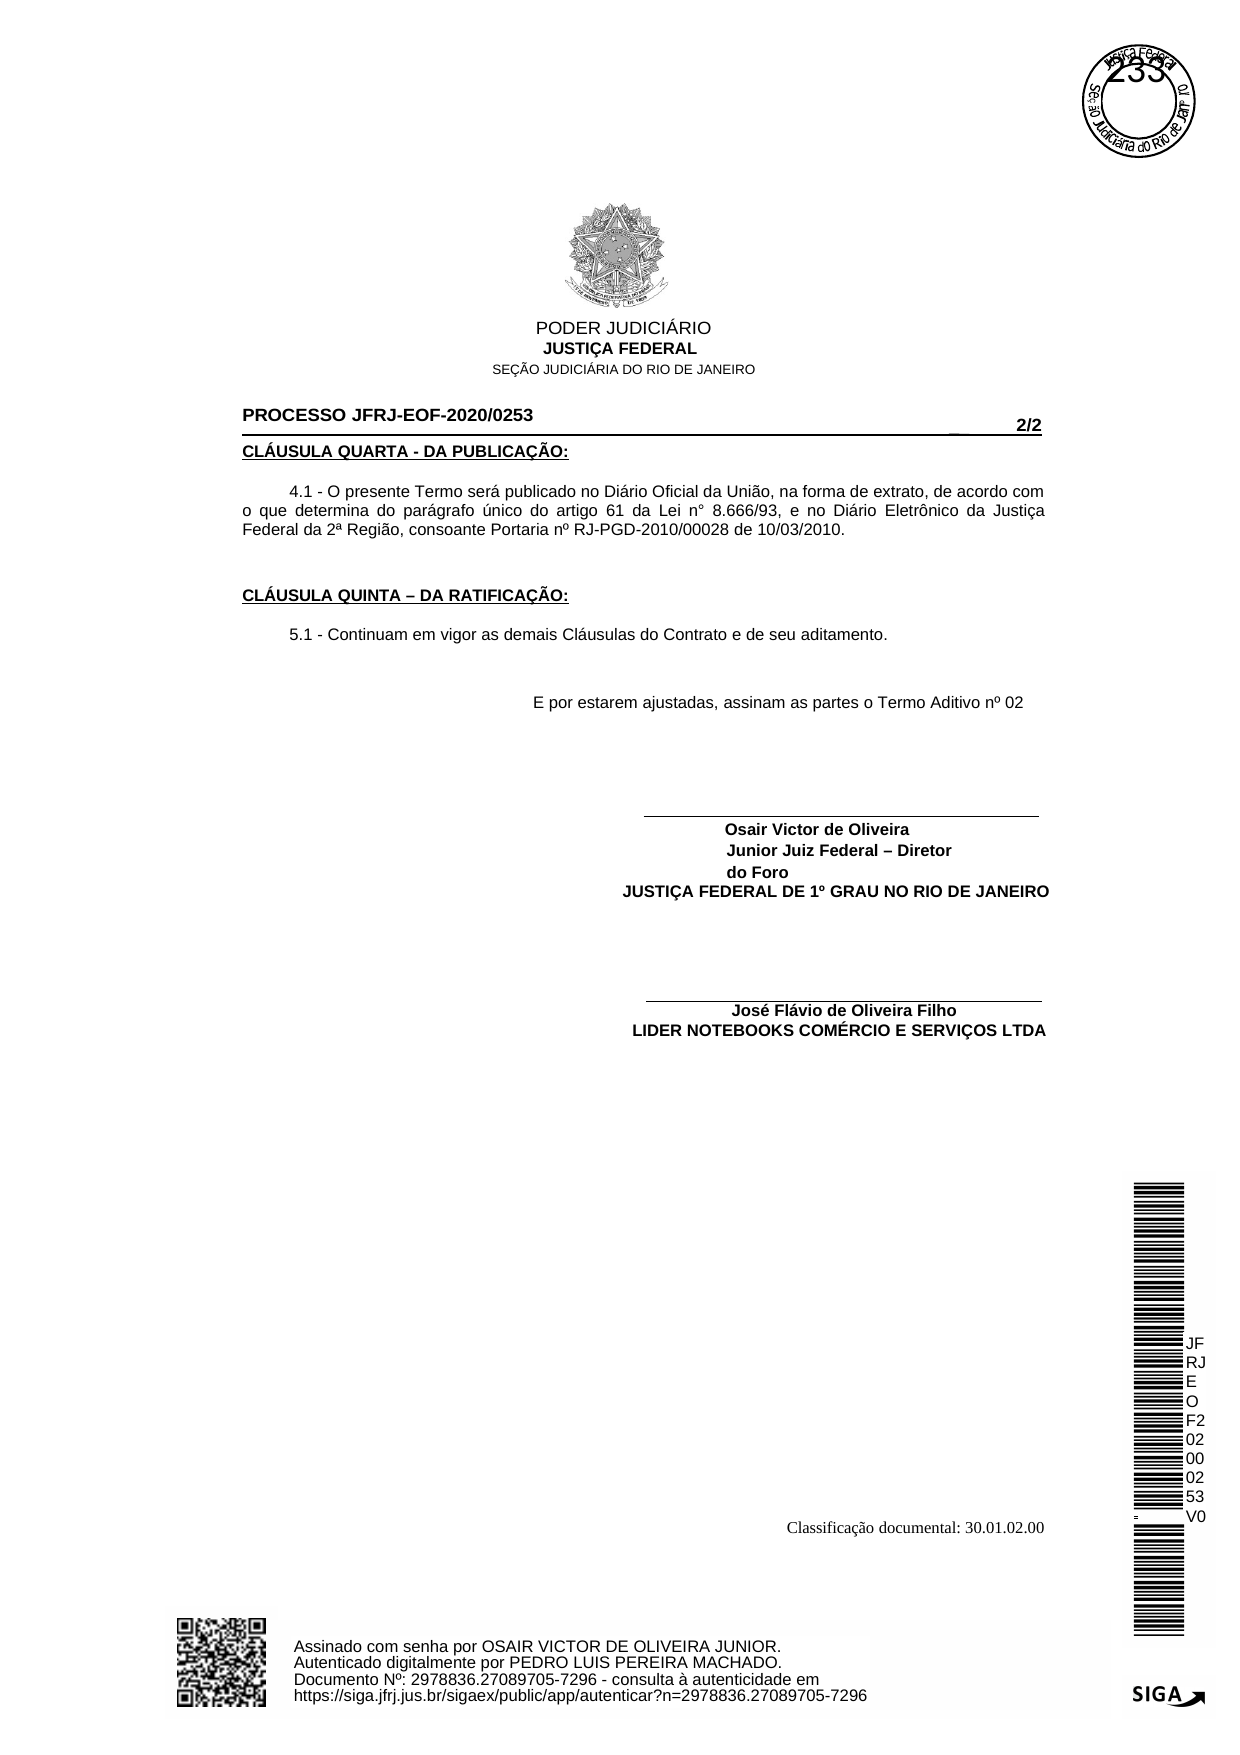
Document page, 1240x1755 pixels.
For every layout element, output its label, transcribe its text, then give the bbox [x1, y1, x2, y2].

text JFRJEOF202000253V02 [1186, 1334, 1206, 1523]
subtitle José Flávio de Oliveira Filho [491, 993, 1197, 1020]
subtitle JUSTIÇA FEDERAL [193, 339, 1047, 358]
text E por estarem ajustadas, assinam as partes o Termo Aditivo nº 02 [533, 693, 1208, 712]
text e [1179, 97, 1193, 105]
subtitle CLÁUSULA QUINTA – DA RATIFICAÇÃO: [242, 586, 1208, 605]
text [1183, 1332, 1206, 1523]
text 2/2 [1016, 415, 1208, 436]
text ç [1088, 98, 1099, 106]
subtitle CLÁUSULA QUARTA - DA PUBLICAÇÃO: [242, 442, 569, 459]
text 4.1 - O presente Termo será publicado no Diário Oficial da União, na forma de extrato, de acordo com o que determina do parágrafo único do artigo 61 da Lei n° 8.666/93, e no Diário Eletrônico da Justiça Federal da 2ª Região, consoante Portaria nº RJ-PGD-2010/00028 de 10/03/2010. [242, 481, 1045, 539]
text 5.1 - Continuam em vigor as demais Cláusulas do Contrato e de seu aditamento. [289, 624, 1208, 643]
text Classificação documental: 30.01.02.00 [787, 1518, 1122, 1537]
subtitle Osair Victor de Oliveira Junior Juiz Federal – Diretor do Foro [724, 817, 964, 882]
text SEÇÃO JUDICIÁRIA DO RIO DE JANEIRO [200, 362, 1047, 377]
text LIDER NOTEBOOKS COMÉRCIO E SERVIÇOS LTDA [491, 1021, 1187, 1040]
text PODER JUDICIÁRIO [200, 318, 1047, 338]
subtitle PROCESSO JFRJ-EOF-2020/0253 [242, 405, 569, 425]
subtitle [724, 805, 964, 816]
text JUSTIÇA FEDERAL DE 1º GRAU NO RIO DE JANEIRO [622, 884, 1208, 901]
